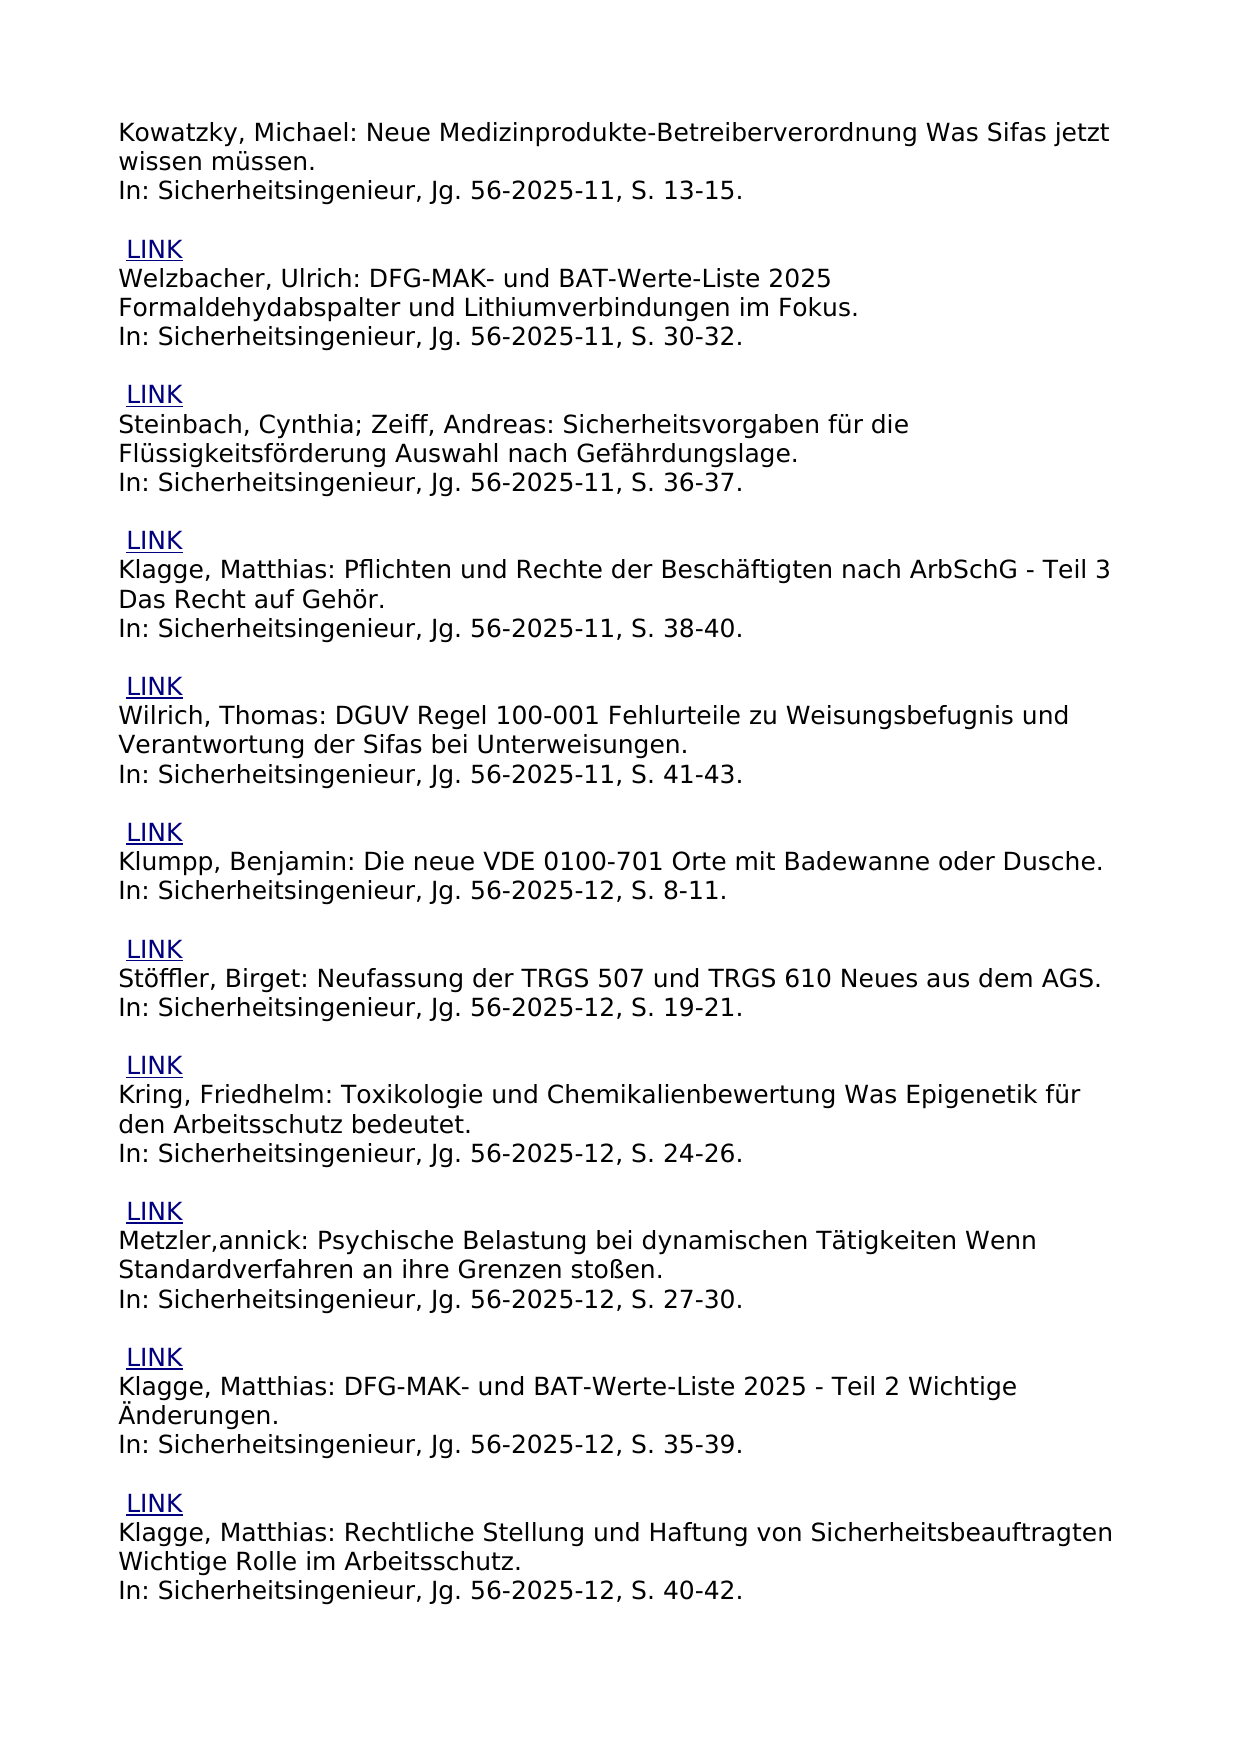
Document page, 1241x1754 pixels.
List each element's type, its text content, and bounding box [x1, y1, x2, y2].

text Kowatzky, Michael: Neue Medizinprodukte-Betreiberverordnung Was Sifas jetzt wissen müssen. In: Sicherheitsingenieur, Jg. 56-2025-11, S. 13-15. LINK Welzbacher, Ulrich: DFG-MAK- und BAT-Werte-Liste 2025 Formaldehydabspalter und Lithiumverbindungen im Fokus. In: Sicherheitsingenieur, Jg. 56-2025-11, S. 30-32. LINK Steinbach, Cynthia; Zeiff, Andreas: Sicherheitsvorgaben für die Flüssigkeitsförderung Auswahl nach Gefährdungslage. In: Sicherheitsingenieur, Jg. 56-2025-11, S. 36-37. LINK Klagge, Matthias: Pflichten und Rechte der Beschäftigten nach ArbSchG - Teil 3 Das Recht auf Gehör. In: Sicherheitsingenieur, Jg. 56-2025-11, S. 38-40. LINK Wilrich, Thomas: DGUV Regel 100-001 Fehlurteile zu Weisungsbefugnis und Verantwortung der Sifas bei Unterweisungen. In: Sicherheitsingenieur, Jg. 56-2025-11, S. 41-43. LINK Klumpp, Benjamin: Die neue VDE 0100-701 Orte mit Badewanne oder Dusche. In: Sicherheitsingenieur, Jg. 56-2025-12, S. 8-11. LINK Stöffler, Birget: Neufassung der TRGS 507 und TRGS 610 Neues aus dem AGS. In: Sicherheitsingenieur, Jg. 56-2025-12, S. 19-21. LINK Kring, Friedhelm: Toxikologie und Chemikalienbewertung Was Epigenetik für den Arbeitsschutz bedeutet. In: Sicherheitsingenieur, Jg. 56-2025-12, S. 24-26. LINK Metzler,annick: Psychische Belastung bei dynamischen Tätigkeiten Wenn Standardverfahren an ihre Grenzen stoßen. In: Sicherheitsingenieur, Jg. 56-2025-12, S. 27-30. LINK Klagge, Matthias: DFG-MAK- und BAT-Werte-Liste 2025 - Teil 2 Wichtige Änderungen. In: Sicherheitsingenieur, Jg. 56-2025-12, S. 35-39. LINK Klagge, Matthias: Rechtliche Stellung und Haftung von Sicherheitsbeauftragten Wichtige Rolle im Arbeitsschutz. In: Sicherheitsingenieur, Jg. 56-2025-12, S. 40-42. [118, 118, 1122, 1635]
